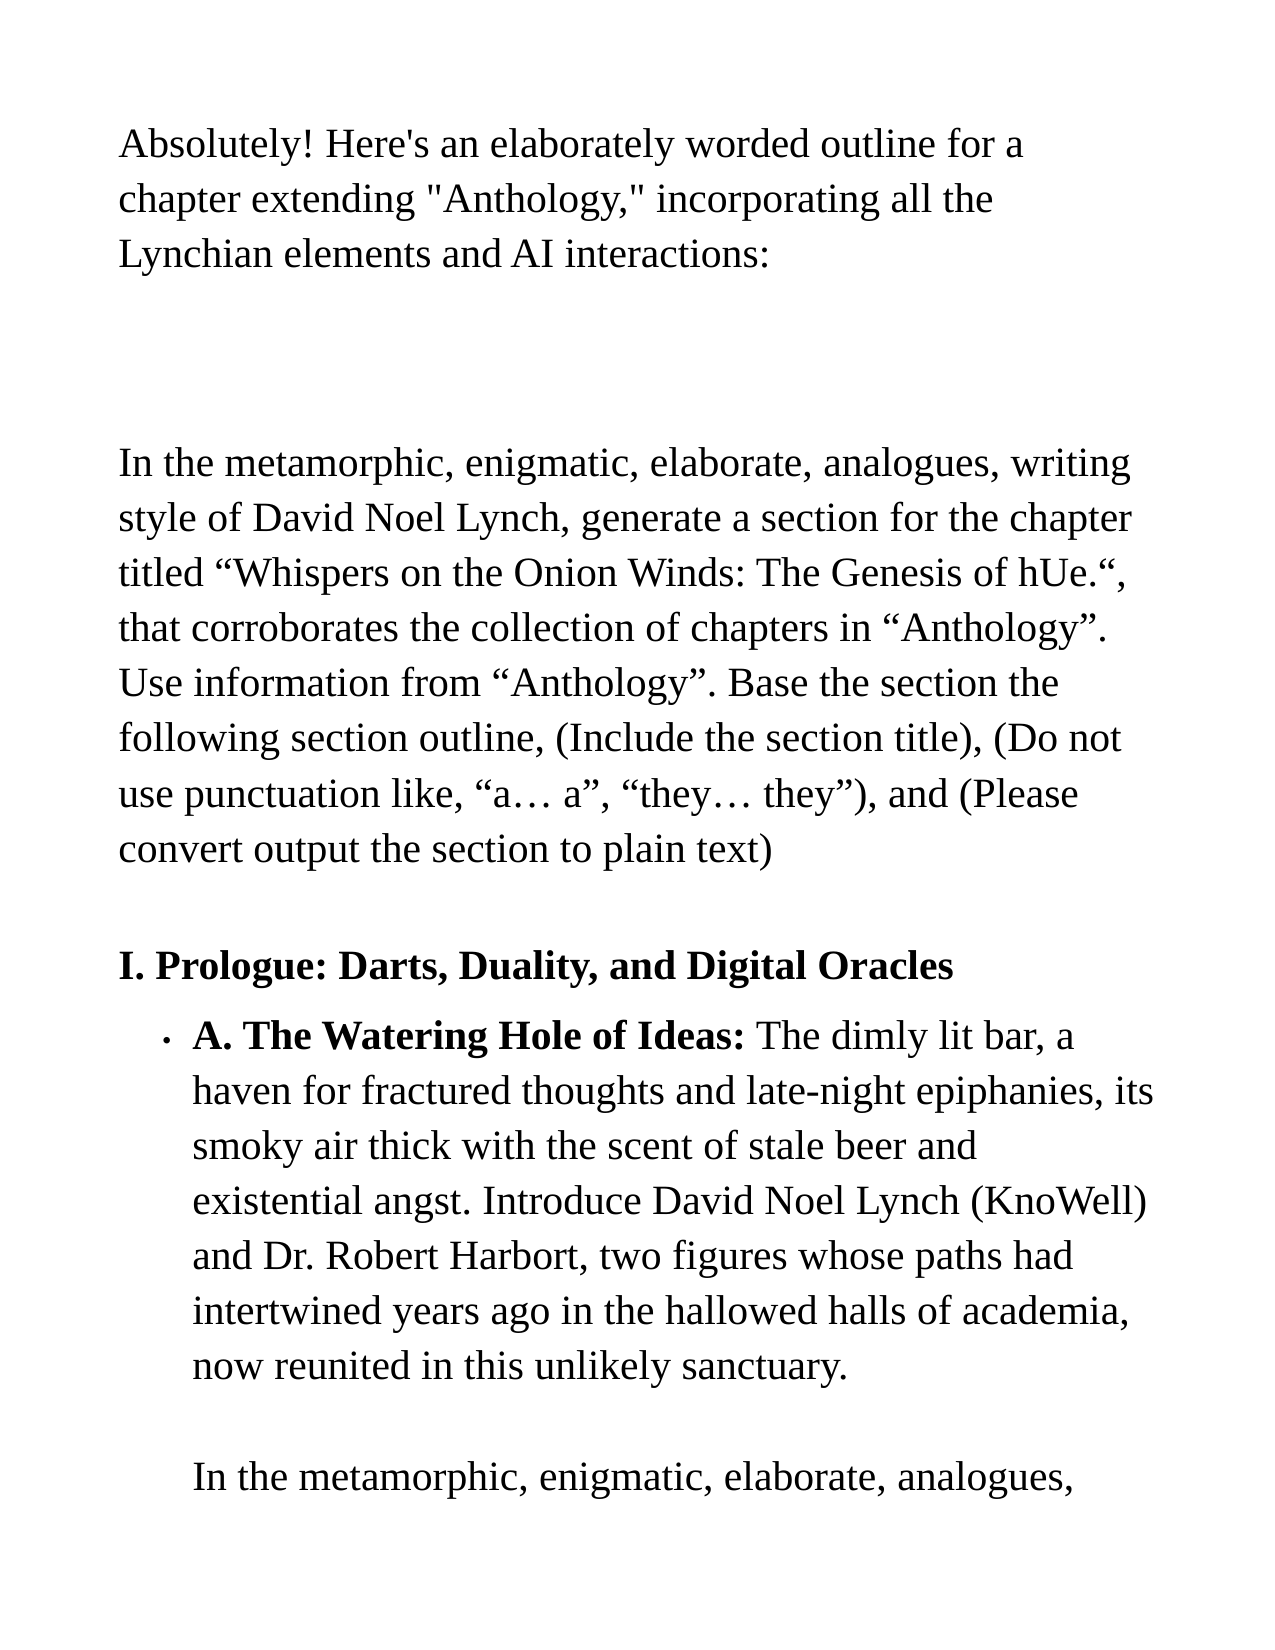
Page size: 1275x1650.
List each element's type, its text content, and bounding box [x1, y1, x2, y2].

list A. The Watering Hole of Ideas: The dimly lit bar, a haven for fractured thoughts and late-night epiphanies, its smoky air thick with the scent of stale beer and existential angst. Introduce David Noel Lynch (KnoWell) and Dr. Robert Harbort, two figures whose paths had intertwined years ago in the hallowed halls of academia, now reunited in this unlikely sanctuary. In the metamorphic, enigmatic, elaborate, analogues, [162, 1010, 1157, 1499]
text I. Prologue: Darts, Duality, and Digital Oracles [118, 940, 1157, 988]
text In the metamorphic, enigmatic, elaborate, analogues, writing style of David Noel Lynch, generate a section for the chapter titled “Whispers on the Onion Winds: The Genesis of hUe.“, that corroborates the collection of chapters in “Anthology”. Use information from “Anthology”. Base the section the following section outline, (Include the section title), (Do not use punctuation like, “a… a”, “they… they”), and (Please convert output the section to plain text) [118, 437, 1157, 871]
text Absolutely! Here's an elaborately worded outline for a chapter extending "Anthology," incorporating all the Lynchian elements and AI interactions: [118, 118, 1157, 276]
